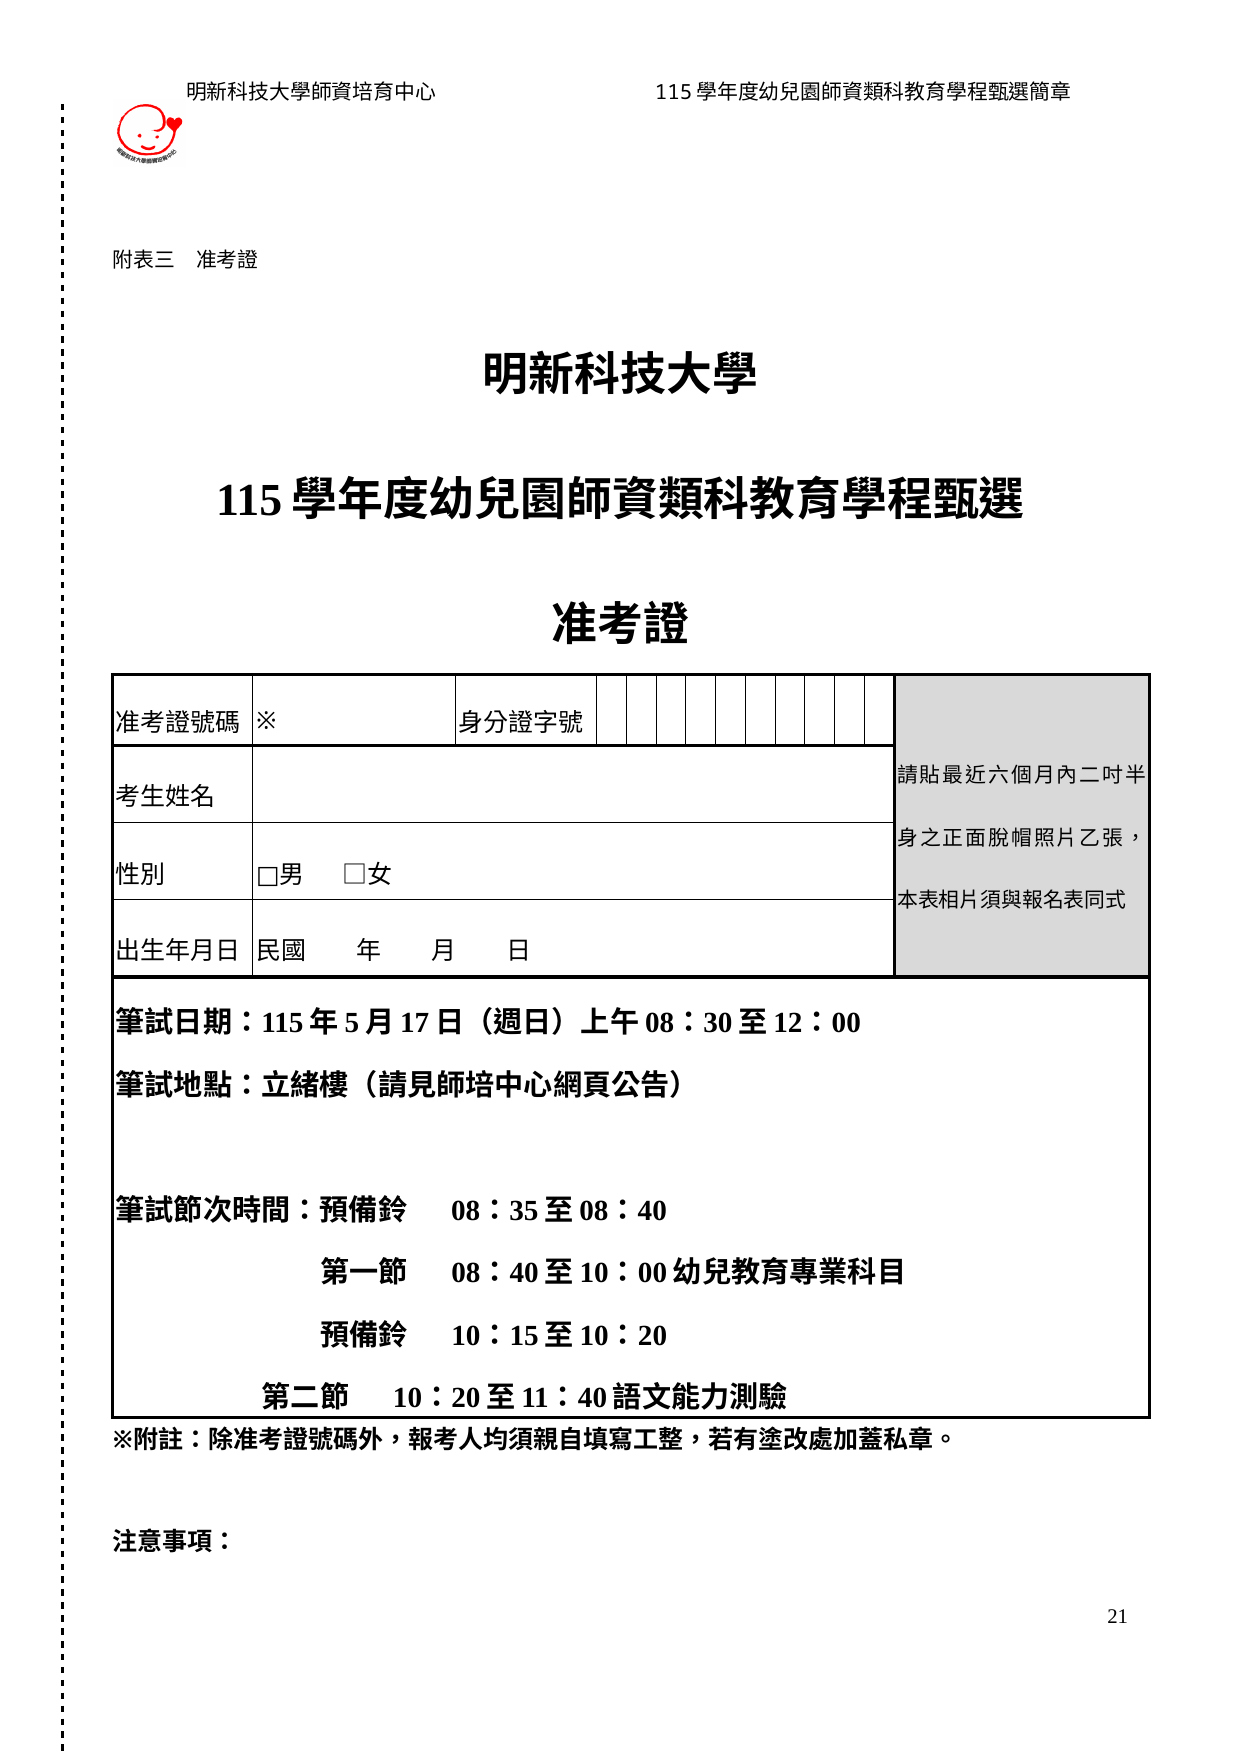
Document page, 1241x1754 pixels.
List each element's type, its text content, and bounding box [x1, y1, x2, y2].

table_header [657, 676, 685, 744]
table_cell 性別 [114, 823, 252, 899]
text 注意事項： [112, 1522, 1128, 1558]
table_cell [253, 747, 893, 822]
table_header [686, 676, 715, 744]
text 明新科技大學 [112, 298, 1128, 423]
text 附表三 准考證 [112, 217, 1128, 279]
table_header [805, 676, 834, 744]
table_header [865, 676, 893, 744]
table_header [746, 676, 775, 744]
table_header 身分證字號 [456, 676, 596, 744]
text ※附註：除准考證號碼外，報考人均須親自填寫工整，若有塗改處加蓋私章。 [112, 1419, 1128, 1455]
table_header [597, 676, 626, 744]
table_cell 筆試日期：115年5月17日（週日）上午08：30至12：00 筆試地點：立緒樓（請見師培中心網頁公告） 筆試節次時間：預備鈴 08：35至08：40 第一節 08：40至10：00幼兒教育專業科目 預備鈴 10：15至10：20 第二節 10：20至11：40語文能力測驗 [114, 979, 1148, 1416]
table_header [627, 676, 656, 744]
table_header ※ [253, 676, 455, 744]
table_header 請貼最近六個月內二吋半身之正面脫帽照片乙張，本表相片須與報名表同式 [896, 676, 1148, 975]
text 准考證 [112, 548, 1128, 673]
table_cell 出生年月日 [114, 900, 252, 975]
table_header [716, 676, 745, 744]
table_header [776, 676, 804, 744]
table_cell 考生姓名 [114, 747, 252, 822]
table_header 准考證號碼 [114, 676, 252, 744]
table_header [835, 676, 864, 744]
table_cell 民國 年 月 日 [253, 900, 893, 975]
table_cell □男 □女 [253, 823, 893, 899]
text 115學年度幼兒園師資類科教育學程甄選 [112, 423, 1128, 548]
